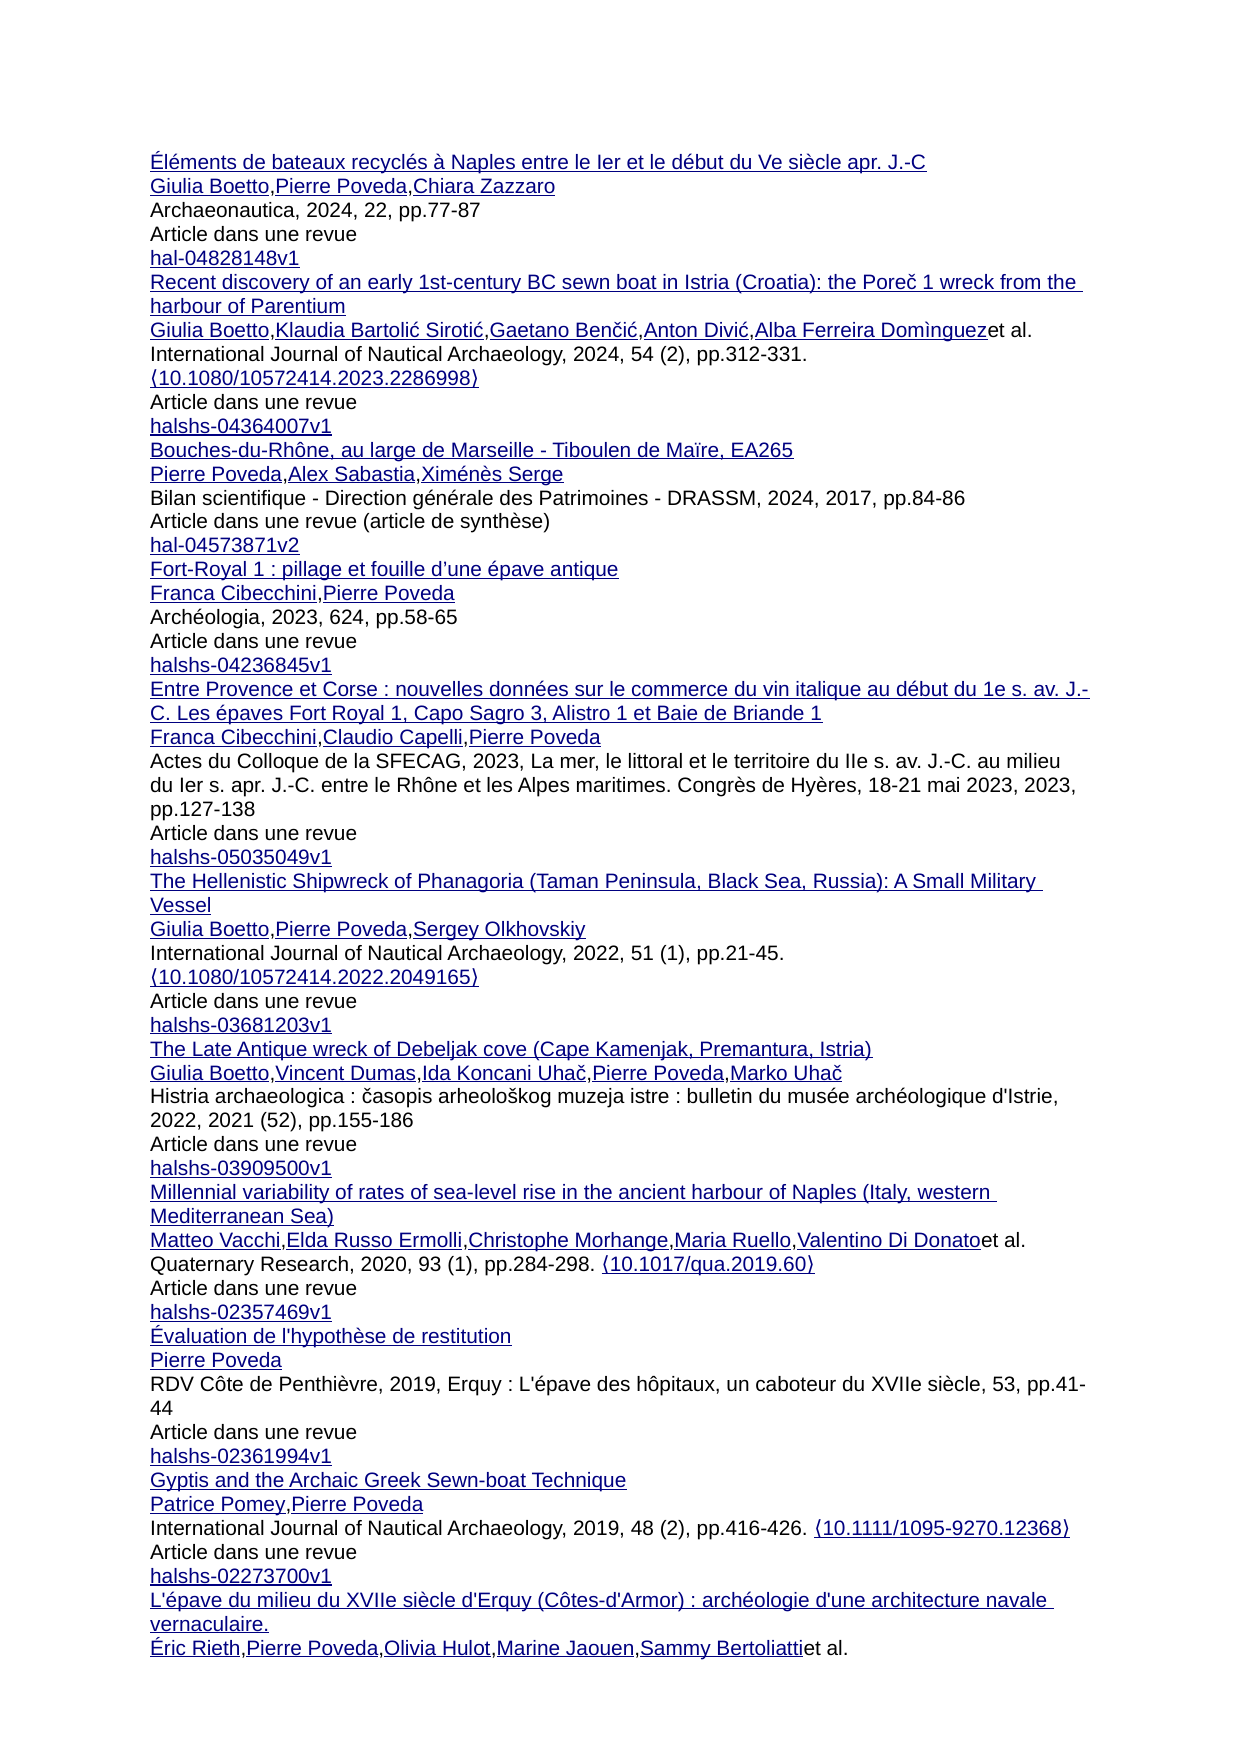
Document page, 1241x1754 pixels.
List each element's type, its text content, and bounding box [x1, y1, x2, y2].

table_cell Éléments de bateaux recyclés à Naples entre le Ier et le début du Ve siècle apr. J.-C Giulia Boetto,Pierre Poveda,Chiara Zazzaro Archaeonautica, 2024, 22, pp.77-87 Article dans une revue hal-04828148v1 [150, 150, 1090, 270]
table_cell L'épave du milieu du XVIIe siècle d'Erquy (Côtes-d'Armor) : archéologie d'une architecture navale vernaculaire. Éric Rieth,Pierre Poveda,Olivia Hulot,Marine Jaouen,Sammy Bertoliattiet al. [150, 1588, 1090, 1659]
table_cell Évaluation de l'hypothèse de restitution Pierre Poveda RDV Côte de Penthièvre, 2019, Erquy : L'épave des hôpitaux, un caboteur du XVIIe siècle, 53, pp.41-44 Article dans une revue halshs-02361994v1 [150, 1324, 1090, 1468]
table_cell Millennial variability of rates of sea-level rise in the ancient harbour of Naples (Italy, western Mediterranean Sea) Matteo Vacchi,Elda Russo Ermolli,Christophe Morhange,Maria Ruello,Valentino Di Donatoet al. Quaternary Research, 2020, 93 (1), pp.284-298. ⟨10.1017/qua.2019.60⟩ Article dans une revue halshs-02357469v1 [150, 1180, 1090, 1324]
table_cell Recent discovery of an early 1st-century BC sewn boat in Istria (Croatia): the Poreč 1 wreck from the harbour of Parentium Giulia Boetto,Klaudia Bartolić Sirotić,Gaetano Benčić,Anton Divić,Alba Ferreira Domìnguezet al. International Journal of Nautical Archaeology, 2024, 54 (2), pp.312-331. ⟨10.1080/10572414.2023.2286998⟩ Article dans une revue halshs-04364007v1 [150, 270, 1090, 437]
table_cell Fort-Royal 1 : pillage et fouille d’une épave antique Franca Cibecchini,Pierre Poveda Archéologia, 2023, 624, pp.58-65 Article dans une revue halshs-04236845v1 [150, 557, 1090, 677]
table_cell The Hellenistic Shipwreck of Phanagoria (Taman Peninsula, Black Sea, Russia): A Small Military Vessel Giulia Boetto,Pierre Poveda,Sergey Olkhovskiy International Journal of Nautical Archaeology, 2022, 51 (1), pp.21-45. ⟨10.1080/10572414.2022.2049165⟩ Article dans une revue halshs-03681203v1 [150, 869, 1090, 1036]
table_cell The Late Antique wreck of Debeljak cove (Cape Kamenjak, Premantura, Istria) Giulia Boetto,Vincent Dumas,Ida Koncani Uhač,Pierre Poveda,Marko Uhač Histria archaeologica : časopis arheološkog muzeja istre : bulletin du musée archéologique d'Istrie, 2022, 2021 (52), pp.155-186 Article dans une revue halshs-03909500v1 [150, 1036, 1090, 1180]
table_cell Gyptis and the Archaic Greek Sewn-boat Technique Patrice Pomey,Pierre Poveda International Journal of Nautical Archaeology, 2019, 48 (2), pp.416-426. ⟨10.1111/1095-9270.12368⟩ Article dans une revue halshs-02273700v1 [150, 1468, 1090, 1587]
table_cell Bouches-du-Rhône, au large de Marseille - Tiboulen de Maïre, EA265 Pierre Poveda,Alex Sabastia,Ximénès Serge Bilan scientifique - Direction générale des Patrimoines - DRASSM, 2024, 2017, pp.84-86 Article dans une revue (article de synthèse) hal-04573871v2 [150, 438, 1090, 557]
table_cell C. Les épaves Fort Royal 1, Capo Sagro 3, Alistro 1 et Baie de Briande 1 Franca Cibecchini,Claudio Capelli,Pierre Poveda Actes du Colloque de la SFECAG, 2023, La mer, le littoral et le territoire du IIe s. av. J.-C. au milieu du Ier s. apr. J.-C. entre le Rhône et les Alpes maritimes. Congrès de Hyères, 18-21 mai 2023, 2023, pp.127-138 Article dans une revue halshs-05035049v1 [150, 699, 1090, 869]
table_cell Entre Provence et Corse : nouvelles données sur le commerce du vin italique au début du 1e s. av. J.- [150, 677, 1090, 698]
